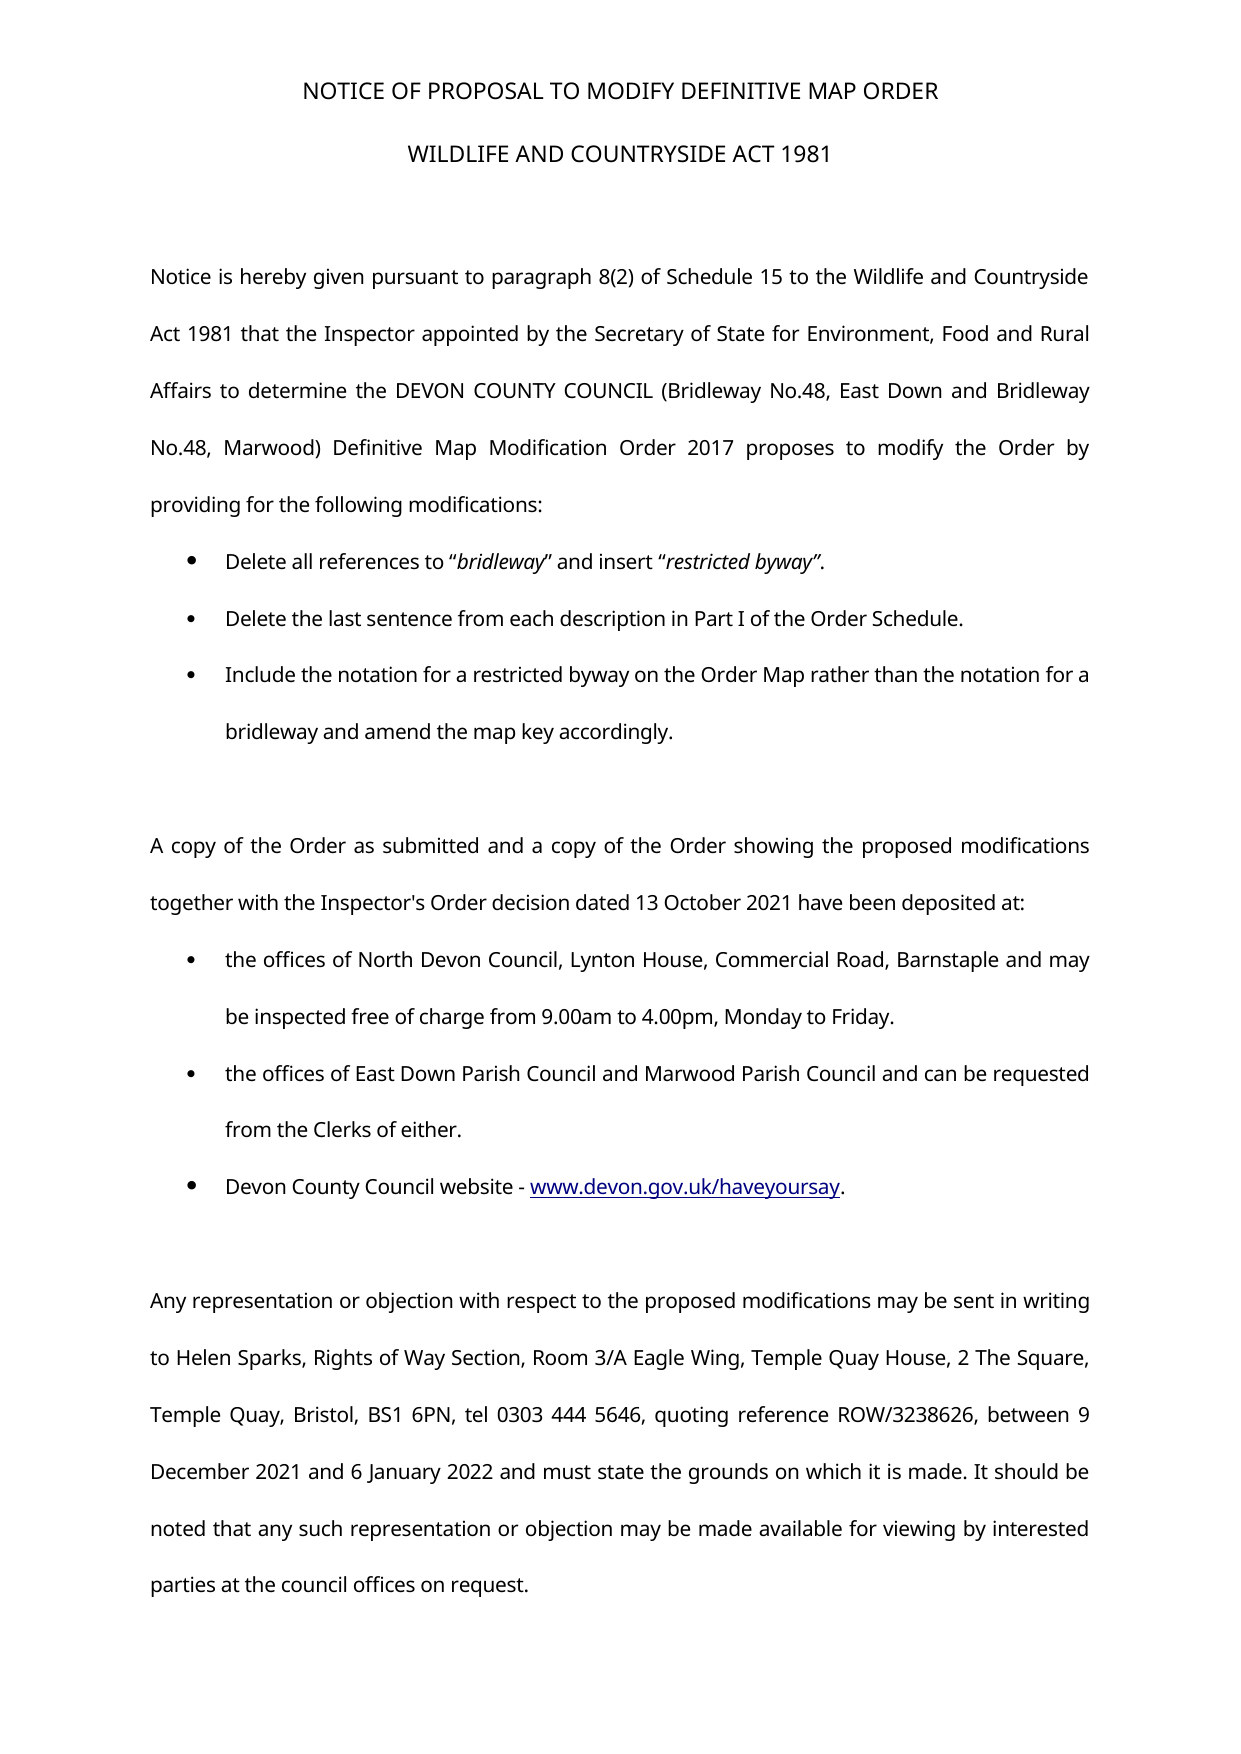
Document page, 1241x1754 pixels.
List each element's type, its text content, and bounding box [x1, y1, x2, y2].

text WILDLIFE AND COUNTRYSIDE ACT 1981 [150, 137, 1091, 169]
list the offices of North Devon Council, Lynton House, Commercial Road, Barnstaple and may be inspected free of charge from 9.00am to 4.00pm, Monday to Friday. [187, 945, 1091, 1030]
text NOTICE OF PROPOSAL TO MODIFY DEFINITIVE MAP ORDER [150, 75, 1091, 106]
text A copy of the Order as submitted and a copy of the Order showing the proposed modifications together with the Inspector's Order decision dated 13 October 2021 have been deposited at: [150, 831, 1091, 917]
text Notice is hereby given pursuant to paragraph 8(2) of Schedule 15 to the Wildlife and Countryside Act 1981 that the Inspector appointed by the Secretary of State for Environment, Food and Rural Affairs to determine the DEVON COUNTY COUNCIL (Bridleway No.48, East Down and Bridleway No.48, Marwood) Definitive Map Modification Order 2017 proposes to modify the Order by providing for the following modifications: [150, 262, 1091, 518]
list Devon County Council website - www.devon.gov.uk/haveyoursay. [187, 1172, 1091, 1201]
list Delete the last sentence from each description in Part I of the Order Schedule. [187, 604, 1091, 632]
list Delete all references to “bridleway” and insert “restricted byway”. [187, 547, 1091, 575]
list Include the notation for a restricted byway on the Order Map rather than the notation for a bridleway and amend the map key accordingly. [187, 661, 1091, 746]
list the offices of East Down Parish Council and Marwood Parish Council and can be requested from the Clerks of either. [187, 1059, 1091, 1144]
text Any representation or objection with respect to the proposed modifications may be sent in writing to Helen Sparks, Rights of Way Section, Room 3/A Eagle Wing, Temple Quay House, 2 The Square, Temple Quay, Bristol, BS1 6PN, tel 0303 444 5646, quoting reference ROW/3238626, between 9 December 2021 and 6 January 2022 and must state the grounds on which it is made. It should be noted that any such representation or objection may be made available for viewing by interested parties at the council offices on request. [150, 1286, 1091, 1599]
